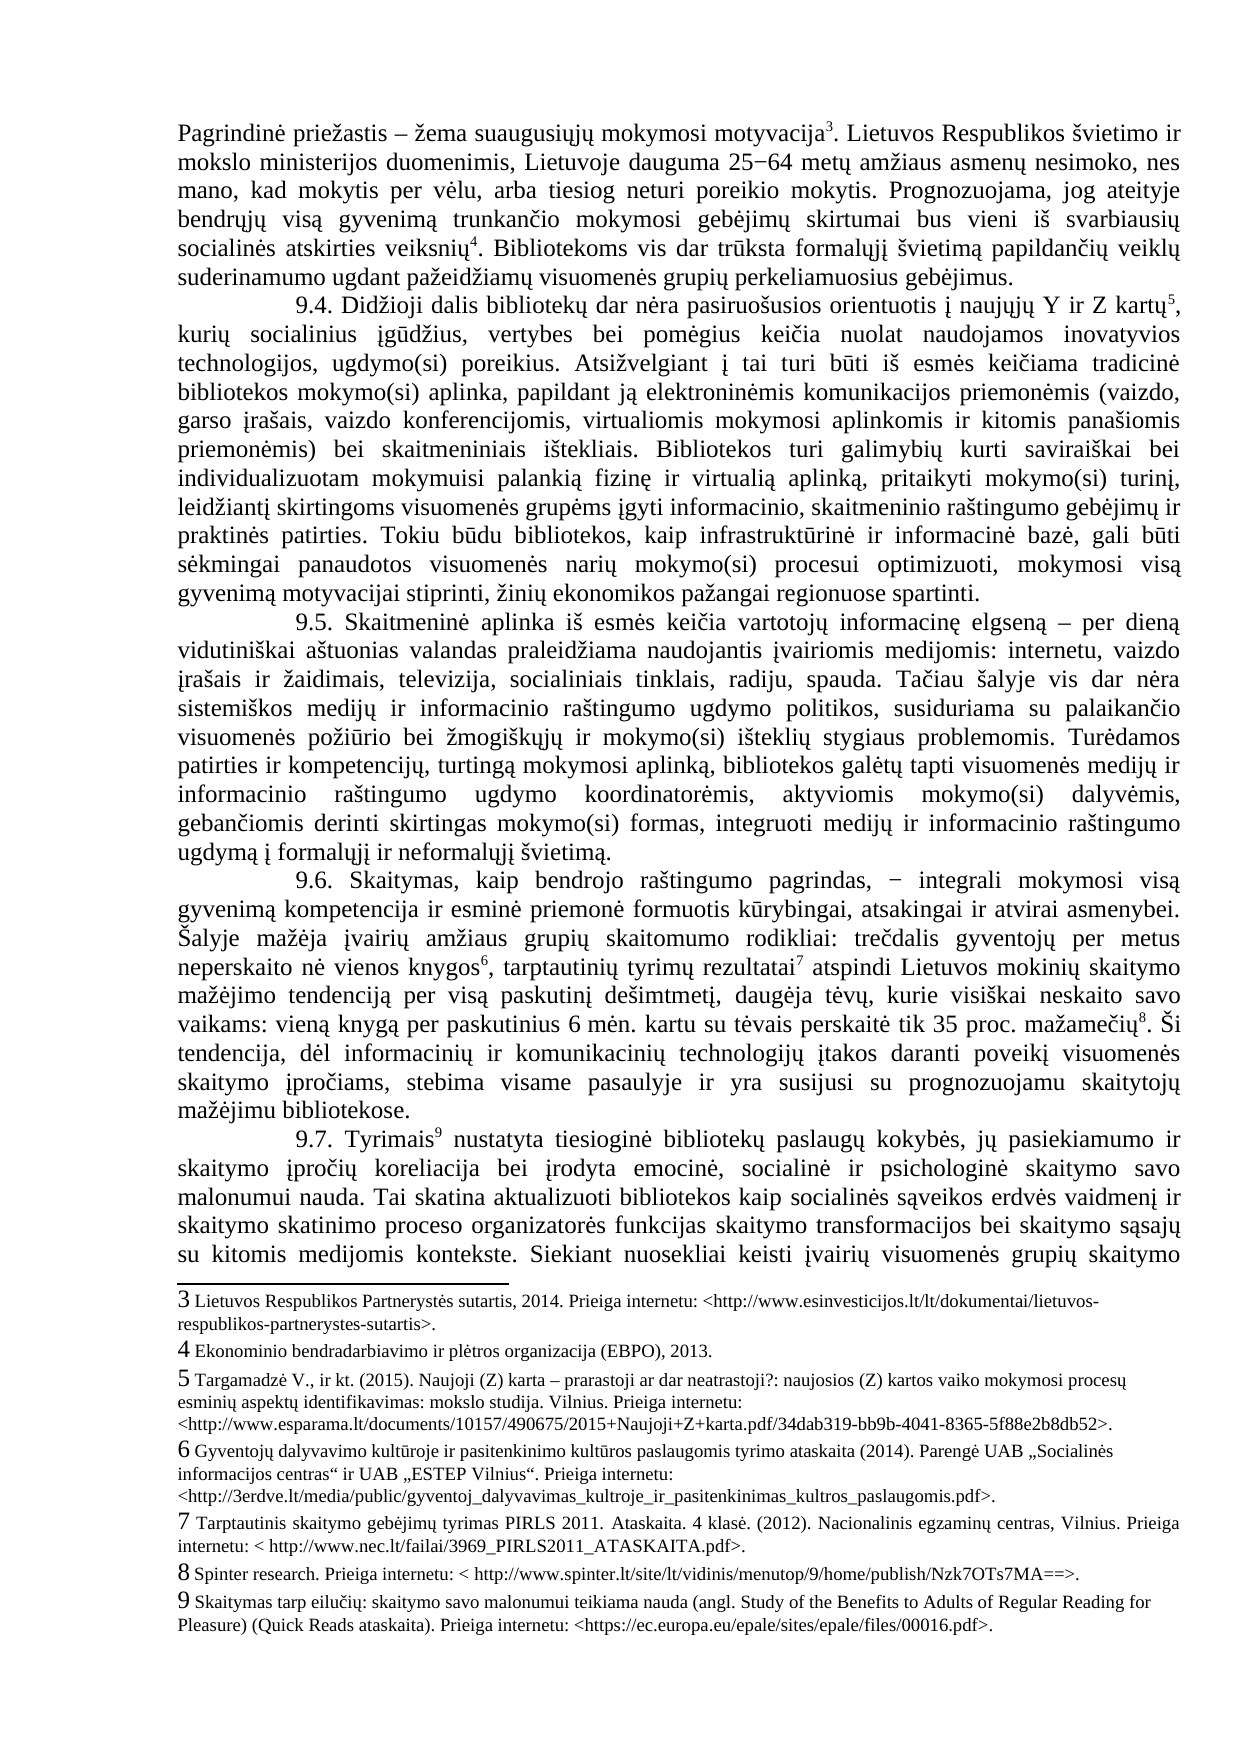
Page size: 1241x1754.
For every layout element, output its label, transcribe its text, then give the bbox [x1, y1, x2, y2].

text 9.5. Skaitmeninė aplinka iš esmės keičia vartotojų informacinę elgseną – per dieną vidutiniškai aštuonias valandas praleidžiama naudojantis įvairiomis medijomis: internetu, vaizdo įrašais ir žaidimais, televizija, socialiniais tinklais, radiju, spauda. Tačiau šalyje vis dar nėra sistemiškos medijų ir informacinio raštingumo ugdymo politikos, susiduriama su palaikančio visuomenės požiūrio bei žmogiškųjų ir mokymo(si) išteklių stygiaus problemomis. Turėdamos patirties ir kompetencijų, turtingą mokymosi aplinką, bibliotekos galėtų tapti visuomenės medijų ir informacinio raštingumo ugdymo koordinatorėmis, aktyviomis mokymo(si) dalyvėmis, gebančiomis derinti skirtingas mokymo(si) formas, integruoti medijų ir informacinio raštingumo ugdymą į formalųjį ir neformalųjį švietimą. [177, 607, 1181, 866]
text Ekonominio bendradarbiavimo ir plėtros organizacija (EBPO), 2013. [177, 1334, 1181, 1363]
text Gyventojų dalyvavimo kultūroje ir pasitenkinimo kultūros paslaugomis tyrimo ataskaita (2014). Parengė UAB „Socialinės informacijos centras“ ir UAB „ESTEP Vilnius“. Prieiga internetu: <http://3erdve.lt/media/public/gyventoj_dalyvavimas_kultroje_ir_pasitenkinimas_kultros_paslaugomis.pdf>. [177, 1434, 1181, 1506]
text Pagrindinė priežastis – žema suaugusiųjų mokymosi motyvacija. Lietuvos Respublikos švietimo ir mokslo ministerijos duomenimis, Lietuvoje dauguma 25−64 metų amžiaus asmenų nesimoko, nes mano, kad mokytis per vėlu, arba tiesiog neturi poreikio mokytis. Prognozuojama, jog ateityje bendrųjų visą gyvenimą trunkančio mokymosi gebėjimų skirtumai bus vieni iš svarbiausių socialinės atskirties veiksnių. Bibliotekoms vis dar trūksta formalųjį švietimą papildančių veiklų suderinamumo ugdant pažeidžiamų visuomenės grupių perkeliamuosius gebėjimus. [177, 118, 1181, 291]
text Targamadzė V., ir kt. (2015). Naujoji (Z) karta – prarastoji ar dar neatrastoji?: naujosios (Z) kartos vaiko mokymosi procesų esminių aspektų identifikavimas: mokslo studija. Vilnius. Prieiga internetu: <http://www.esparama.lt/documents/10157/490675/2015+Naujoji+Z+karta.pdf/34dab319-bb9b-4041-8365-5f88e2b8db52>. [177, 1363, 1181, 1434]
text 9.4. Didžioji dalis bibliotekų dar nėra pasiruošusios orientuotis į naujųjų Y ir Z kartų, kurių socialinius įgūdžius, vertybes bei pomėgius keičia nuolat naudojamos inovatyvios technologijos, ugdymo(si) poreikius. Atsižvelgiant į tai turi būti iš esmės keičiama tradicinė bibliotekos mokymo(si) aplinka, papildant ją elektroninėmis komunikacijos priemonėmis (vaizdo, garso įrašais, vaizdo konferencijomis, virtualiomis mokymosi aplinkomis ir kitomis panašiomis priemonėmis) bei skaitmeniniais ištekliais. Bibliotekos turi galimybių kurti saviraiškai bei individualizuotam mokymuisi palankią fizinę ir virtualią aplinką, pritaikyti mokymo(si) turinį, leidžiantį skirtingoms visuomenės grupėms įgyti informacinio, skaitmeninio raštingumo gebėjimų ir praktinės patirties. Tokiu būdu bibliotekos, kaip infrastruktūrinė ir informacinė bazė, gali būti sėkmingai panaudotos visuomenės narių mokymo(si) procesui optimizuoti, mokymosi visą gyvenimą motyvacijai stiprinti, žinių ekonomikos pažangai regionuose spartinti. [177, 291, 1181, 607]
text Spinter research. Prieiga internetu: < http://www.spinter.lt/site/lt/vidinis/menutop/9/home/publish/Nzk7OTs7MA==>. [177, 1557, 1181, 1586]
text Lietuvos Respublikos Partnerystės sutartis, 2014. Prieiga internetu: <http://www.esinvesticijos.lt/lt/dokumentai/lietuvos-respublikos-partnerystes-sutartis>. [177, 1284, 1181, 1334]
text Skaitymas tarp eilučių: skaitymo savo malonumui teikiama nauda (angl. Study of the Benefits to Adults of Regular Reading for Pleasure) (Quick Reads ataskaita). Prieiga internetu: <https://ec.europa.eu/epale/sites/epale/files/00016.pdf>. [177, 1586, 1181, 1636]
text 9.6. Skaitymas, kaip bendrojo raštingumo pagrindas, − integrali mokymosi visą gyvenimą kompetencija ir esminė priemonė formuotis kūrybingai, atsakingai ir atvirai asmenybei. Šalyje mažėja įvairių amžiaus grupių skaitomumo rodikliai: trečdalis gyventojų per metus neperskaito nė vienos knygos, tarptautinių tyrimų rezultatai atspindi Lietuvos mokinių skaitymo mažėjimo tendenciją per visą paskutinį dešimtmetį, daugėja tėvų, kurie visiškai neskaito savo vaikams: vieną knygą per paskutinius 6 mėn. kartu su tėvais perskaitė tik 35 proc. mažamečių. Ši tendencija, dėl informacinių ir komunikacinių technologijų įtakos daranti poveikį visuomenės skaitymo įpročiams, stebima visame pasaulyje ir yra susijusi su prognozuojamu skaitytojų mažėjimu bibliotekose. [177, 866, 1181, 1124]
text Tarptautinis skaitymo gebėjimų tyrimas PIRLS 2011. Ataskaita. 4 klasė. (2012). Nacionalinis egzaminų centras, Vilnius. Prieiga internetu: < http://www.nec.lt/failai/3969_PIRLS2011_ATASKAITA.pdf>. [177, 1506, 1181, 1557]
text 9.7. Tyrimais nustatyta tiesioginė bibliotekų paslaugų kokybės, jų pasiekiamumo ir skaitymo įpročių koreliacija bei įrodyta emocinė, socialinė ir psichologinė skaitymo savo malonumui nauda. Tai skatina aktualizuoti bibliotekos kaip socialinės sąveikos erdvės vaidmenį ir skaitymo skatinimo proceso organizatorės funkcijas skaitymo transformacijos bei skaitymo sąsajų su kitomis medijomis kontekste. Siekiant nuosekliai keisti įvairių visuomenės grupių skaitymo [177, 1124, 1181, 1268]
